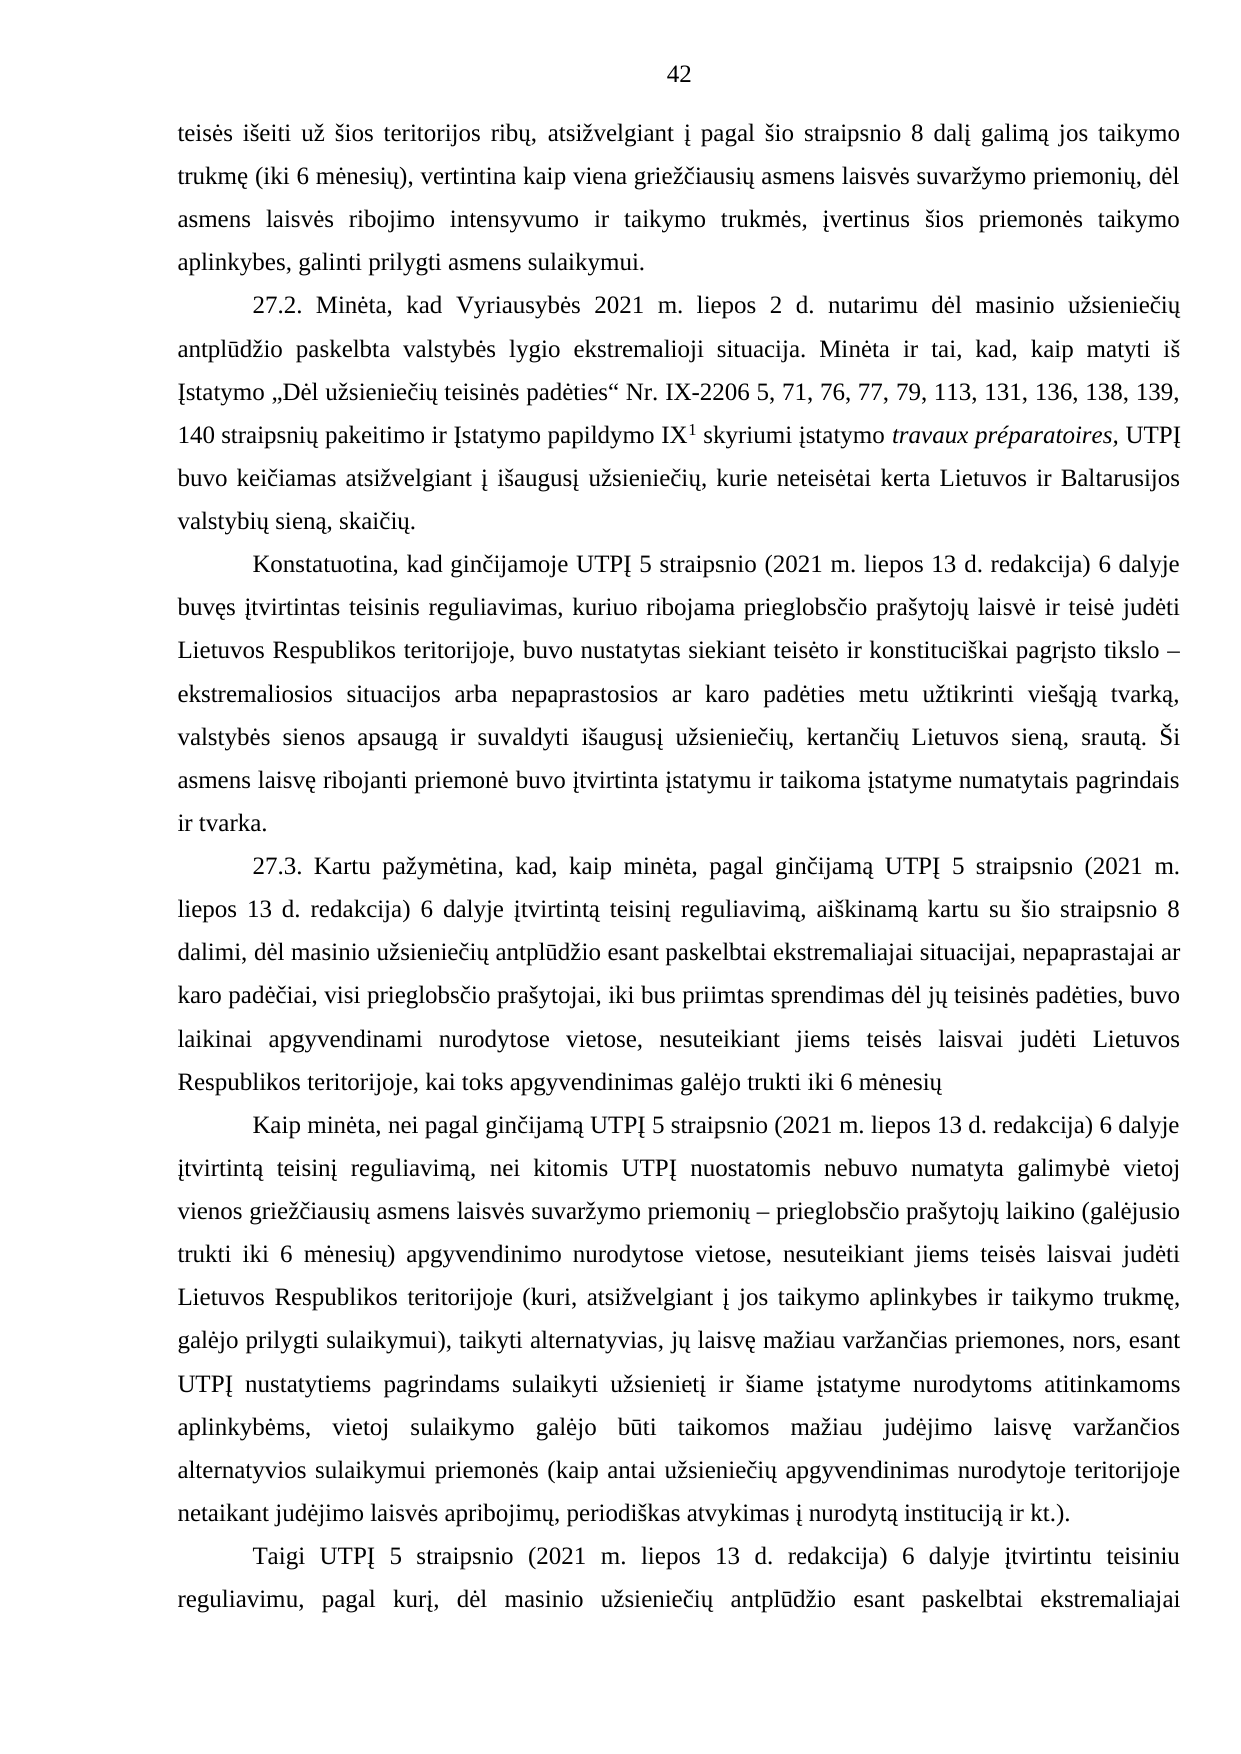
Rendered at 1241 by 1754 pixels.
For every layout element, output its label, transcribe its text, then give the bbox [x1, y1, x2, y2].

text teisės išeiti už šios teritorijos ribų, atsižvelgiant į pagal šio straipsnio 8 dalį galimą jos taikymo trukmę (iki 6 mėnesių), vertintina kaip viena griežčiausių asmens laisvės suvaržymo priemonių, dėl asmens laisvės ribojimo intensyvumo ir taikymo trukmės, įvertinus šios priemonės taikymo aplinkybes, galinti prilygti asmens sulaikymui. [177, 118, 1181, 276]
text Konstatuotina, kad ginčijamoje UTPĮ 5 straipsnio (2021 m. liepos 13 d. redakcija) 6 dalyje buvęs įtvirtintas teisinis reguliavimas, kuriuo ribojama prieglobsčio prašytojų laisvė ir teisė judėti Lietuvos Respublikos teritorijoje, buvo nustatytas siekiant teisėto ir konstituciškai pagrįsto tikslo – ekstremaliosios situacijos arba nepaprastosios ar karo padėties metu užtikrinti viešąją tvarką, valstybės sienos apsaugą ir suvaldyti išaugusį užsieniečių, kertančių Lietuvos sieną, srautą. Ši asmens laisvę ribojanti priemonė buvo įtvirtinta įstatymu ir taikoma įstatyme numatytais pagrindais ir tvarka. [177, 549, 1181, 837]
text 27.2. Minėta, kad Vyriausybės 2021 m. liepos 2 d. nutarimu dėl masinio užsieniečių antplūdžio paskelbta valstybės lygio ekstremalioji situacija. Minėta ir tai, kad, kaip matyti iš Įstatymo „Dėl užsieniečių teisinės padėties“ Nr. IX-2206 5, 71, 76, 77, 79, 113, 131, 136, 138, 139, 140 straipsnių pakeitimo ir Įstatymo papildymo IX1 skyriumi įstatymo travaux préparatoires, UTPĮ buvo keičiamas atsižvelgiant į išaugusį užsieniečių, kurie neteisėtai kerta Lietuvos ir Baltarusijos valstybių sieną, skaičių. [177, 291, 1181, 535]
text Kaip minėta, nei pagal ginčijamą UTPĮ 5 straipsnio (2021 m. liepos 13 d. redakcija) 6 dalyje įtvirtintą teisinį reguliavimą, nei kitomis UTPĮ nuostatomis nebuvo numatyta galimybė vietoj vienos griežčiausių asmens laisvės suvaržymo priemonių – prieglobsčio prašytojų laikino (galėjusio trukti iki 6 mėnesių) apgyvendinimo nurodytose vietose, nesuteikiant jiems teisės laisvai judėti Lietuvos Respublikos teritorijoje (kuri, atsižvelgiant į jos taikymo aplinkybes ir taikymo trukmę, galėjo prilygti sulaikymui), taikyti alternatyvias, jų laisvę mažiau varžančias priemones, nors, esant UTPĮ nustatytiems pagrindams sulaikyti užsienietį ir šiame įstatyme nurodytoms atitinkamoms aplinkybėms, vietoj sulaikymo galėjo būti taikomos mažiau judėjimo laisvę varžančios alternatyvios sulaikymui priemonės (kaip antai užsieniečių apgyvendinimas nurodytoje teritorijoje netaikant judėjimo laisvės apribojimų, periodiškas atvykimas į nurodytą instituciją ir kt.). [177, 1110, 1181, 1527]
text 27.3. Kartu pažymėtina, kad, kaip minėta, pagal ginčijamą UTPĮ 5 straipsnio (2021 m. liepos 13 d. redakcija) 6 dalyje įtvirtintą teisinį reguliavimą, aiškinamą kartu su šio straipsnio 8 dalimi, dėl masinio užsieniečių antplūdžio esant paskelbtai ekstremaliajai situacijai, nepaprastajai ar karo padėčiai, visi prieglobsčio prašytojai, iki bus priimtas sprendimas dėl jų teisinės padėties, buvo laikinai apgyvendinami nurodytose vietose, nesuteikiant jiems teisės laisvai judėti Lietuvos Respublikos teritorijoje, kai toks apgyvendinimas galėjo trukti iki 6 mėnesių [177, 851, 1181, 1096]
text Taigi UTPĮ 5 straipsnio (2021 m. liepos 13 d. redakcija) 6 dalyje įtvirtintu teisiniu reguliavimu, pagal kurį, dėl masinio užsieniečių antplūdžio esant paskelbtai ekstremaliajai [177, 1541, 1181, 1613]
